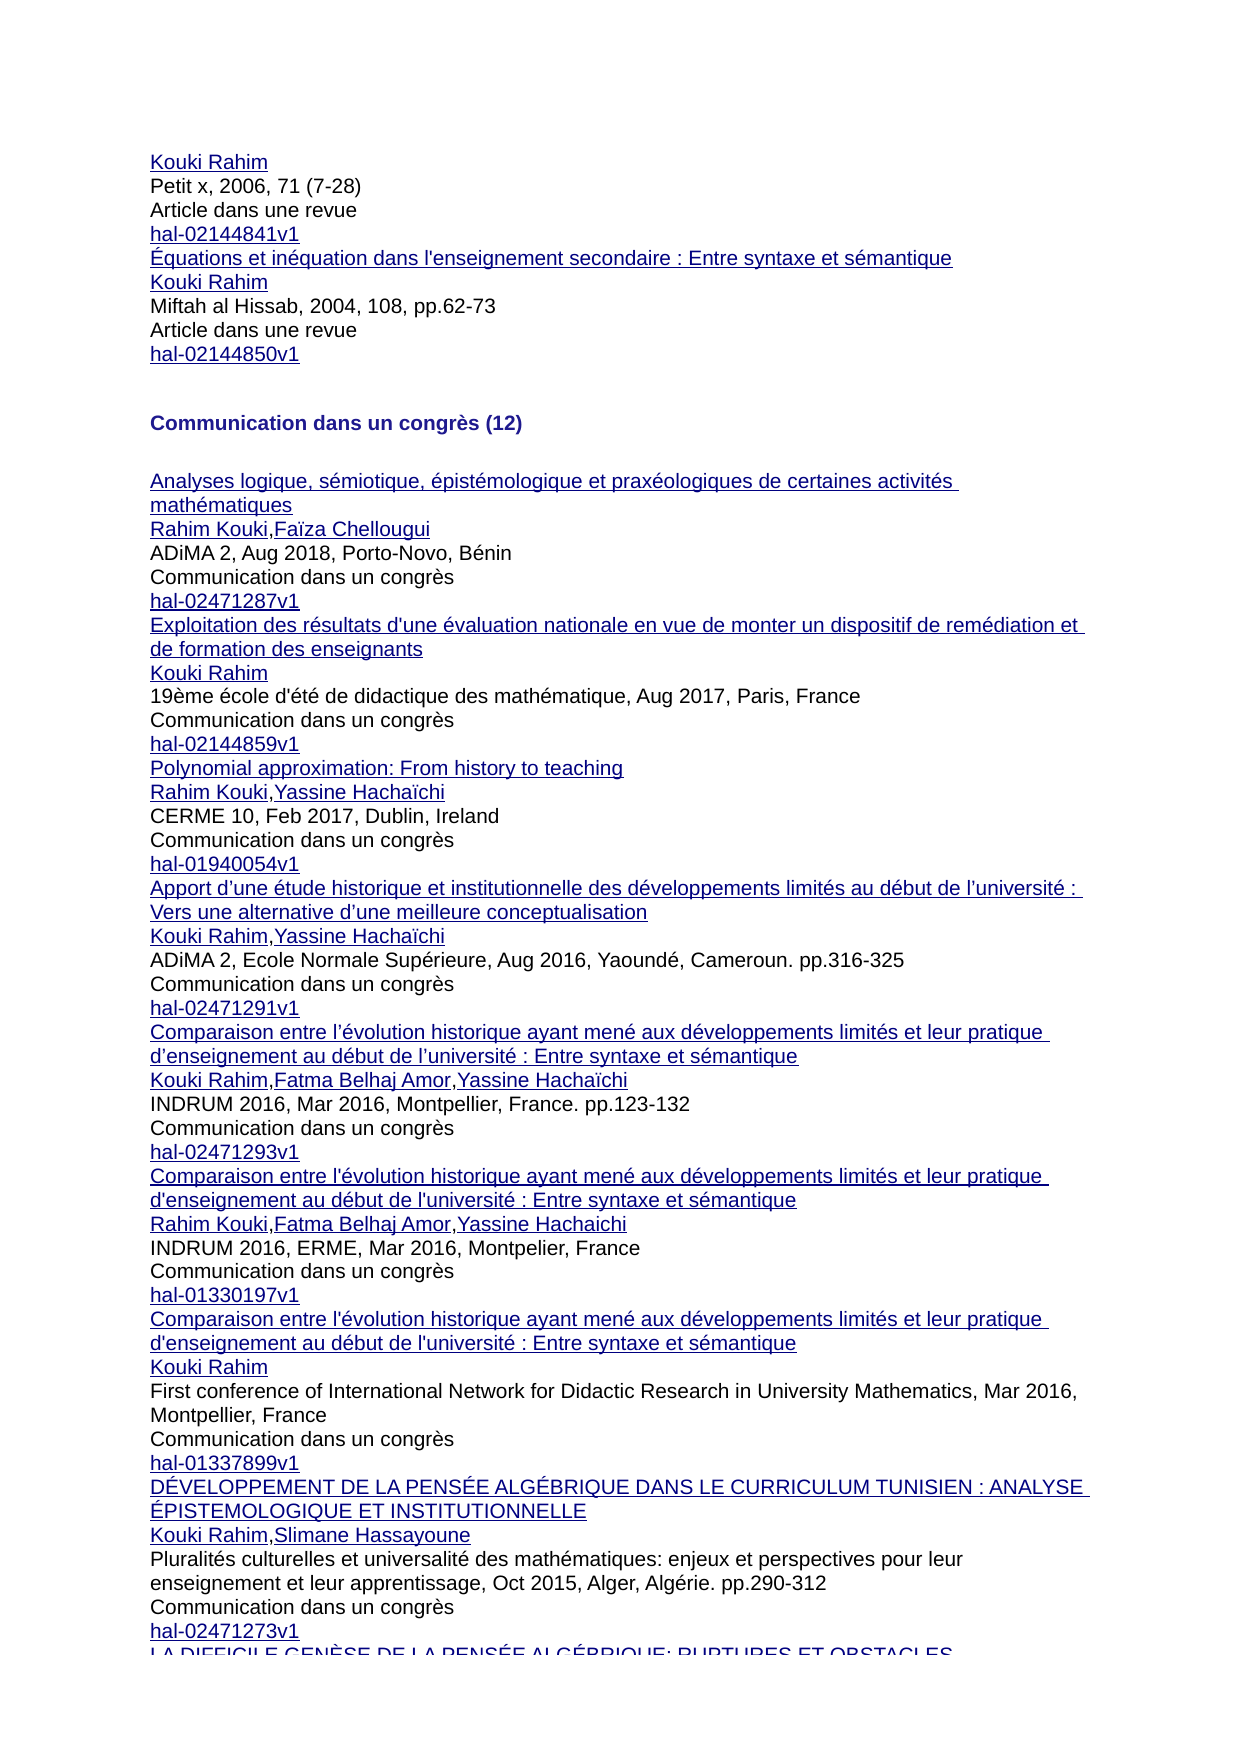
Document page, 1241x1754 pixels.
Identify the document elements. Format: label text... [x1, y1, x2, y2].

table_header Analyses logique, sémiotique, épistémologique et praxéologiques de certaines activités mathématiques Rahim Kouki,Faïza Chellougui ADiMA 2, Aug 2018, Porto-Novo, Bénin Communication dans un congrès hal-02471287v1 [150, 469, 1090, 612]
table_cell LA DIFFICILE GENÈSE DE LA PENSÉE ALGÉBRIQUE: RUPTURES ET OBSTACLES ÉPISTÉMOLOGIQUES Kouki Rahim,Slimane Hassayoune EMF 2015, Oct 2015, Alger, Algérie Communication dans un congrès hal-02471275v1 [150, 1643, 1090, 1655]
table_cell Équations et inéquation dans l'enseignement secondaire : Entre syntaxe et sémantique Kouki Rahim Miftah al Hissab, 2004, 108, pp.62-73 Article dans une revue hal-02144850v1 [150, 246, 1090, 366]
table_cell Kouki Rahim Petit x, 2006, 71 (7-28) Article dans une revue hal-02144841v1 [150, 150, 1090, 246]
table_cell Exploitation des résultats d'une évaluation nationale en vue de monter un dispositif de remédiation et de formation des enseignants Kouki Rahim 19ème école d'été de didactique des mathématique, Aug 2017, Paris, France Communication dans un congrès hal-02144859v1 [150, 613, 1090, 756]
table_cell Comparaison entre l’évolution historique ayant mené aux développements limités et leur pratique d’enseignement au début de l’université : Entre syntaxe et sémantique Kouki Rahim,Fatma Belhaj Amor,Yassine Hachaïchi INDRUM 2016, Mar 2016, Montpellier, France. pp.123-132 Communication dans un congrès hal-02471293v1 [150, 1020, 1090, 1163]
table_cell Comparaison entre l'évolution historique ayant mené aux développements limités et leur pratique d'enseignement au début de l'université : Entre syntaxe et sémantique Kouki Rahim First conference of International Network for Didactic Research in University Mathematics, Mar 2016, Montpellier, France Communication dans un congrès hal-01337899v1 [150, 1307, 1090, 1475]
table_cell Apport d’une étude historique et institutionnelle des développements limités au début de l’université : Vers une alternative d’une meilleure conceptualisation Kouki Rahim,Yassine Hachaïchi ADiMA 2, Ecole Normale Supérieure, Aug 2016, Yaoundé, Cameroun. pp.316-325 Communication dans un congrès hal-02471291v1 [150, 876, 1090, 1020]
table_cell Comparaison entre l'évolution historique ayant mené aux développements limités et leur pratique d'enseignement au début de l'université : Entre syntaxe et sémantique Rahim Kouki,Fatma Belhaj Amor,Yassine Hachaichi INDRUM 2016, ERME, Mar 2016, Montpelier, France Communication dans un congrès hal-01330197v1 [150, 1164, 1090, 1307]
subtitle Communication dans un congrès (12) [150, 410, 1090, 434]
table_cell DÉVELOPPEMENT DE LA PENSÉE ALGÉBRIQUE DANS LE CURRICULUM TUNISIEN : ANALYSE [150, 1475, 1090, 1496]
table_cell Polynomial approximation: From history to teaching Rahim Kouki,Yassine Hachaïchi CERME 10, Feb 2017, Dublin, Ireland Communication dans un congrès hal-01940054v1 [150, 756, 1090, 876]
table_cell ÉPISTEMOLOGIQUE ET INSTITUTIONNELLE Kouki Rahim,Slimane Hassayoune Pluralités culturelles et universalité des mathématiques: enjeux et perspectives pour leur enseignement et leur apprentissage, Oct 2015, Alger, Algérie. pp.290-312 Communication dans un congrès hal-02471273v1 [150, 1497, 1090, 1643]
